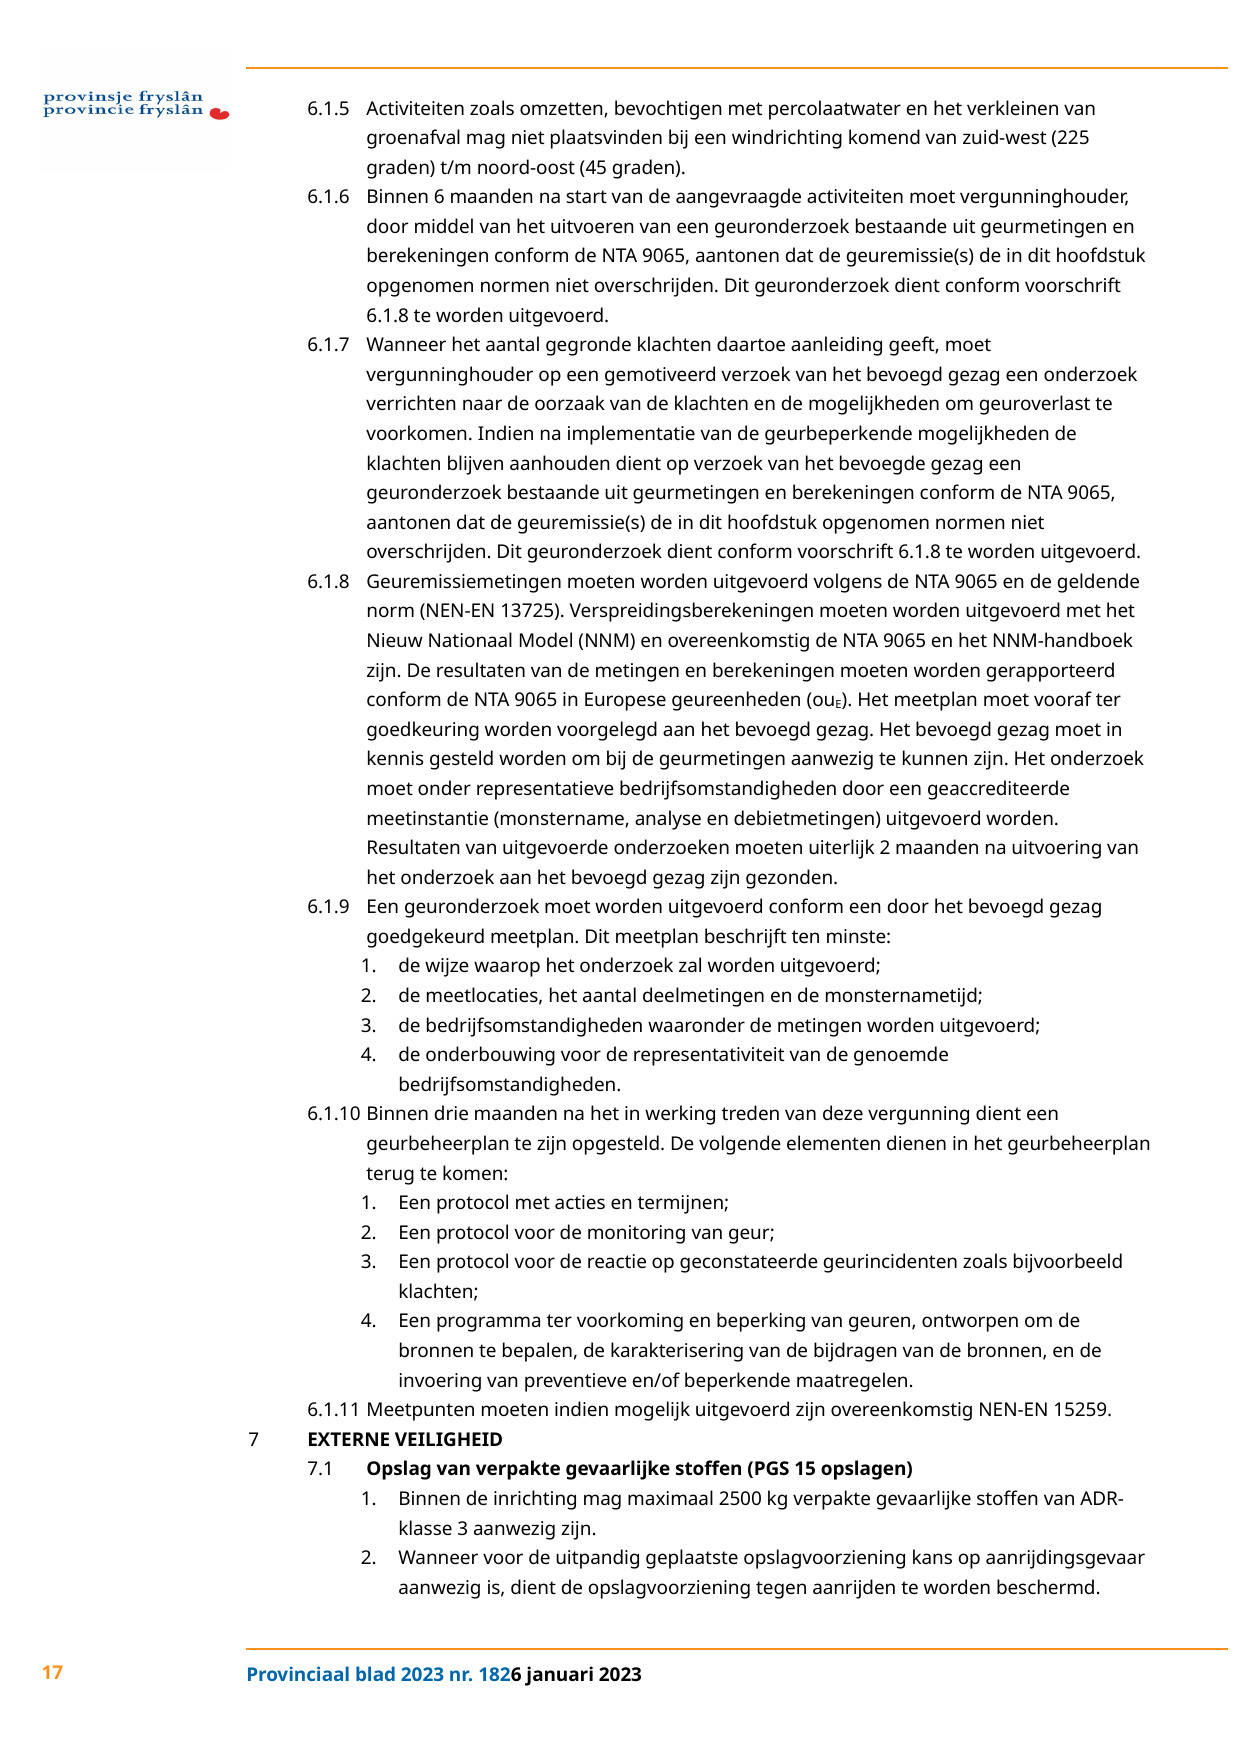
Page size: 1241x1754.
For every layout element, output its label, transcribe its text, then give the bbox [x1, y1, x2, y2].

list Activiteiten zoals omzetten, bevochtigen met percolaatwater en het verkleinen van groenafval mag niet plaatsvinden bij een windrichting komend van zuid-west (225 graden) t/m noord-oost (45 graden). [307, 95, 1152, 180]
list Een geuronderzoek moet worden uitgevoerd conform een door het bevoegd gezag goedgekeurd meetplan. Dit meetplan beschrijft ten minste: [307, 893, 1152, 949]
list de onderbouwing voor de representativiteit van de genoemde bedrijfsomstandigheden. [361, 1041, 1152, 1097]
list Geuremissiemetingen moeten worden uitgevoerd volgens de NTA 9065 en de geldende norm (NEN-EN 13725). Verspreidingsberekeningen moeten worden uitgevoerd met het Nieuw Nationaal Model (NNM) en overeenkomstig de NTA 9065 en het NNM-handboek zijn. De resultaten van de metingen en berekeningen moeten worden gerapporteerd conform de NTA 9065 in Europese geureenheden (ouE). Het meetplan moet vooraf ter goedkeuring worden voorgelegd aan het bevoegd gezag. Het bevoegd gezag moet in kennis gesteld worden om bij de geurmetingen aanwezig te kunnen zijn. Het onderzoek moet onder representatieve bedrijfsomstandigheden door een geaccrediteerde meetinstantie (monstername, analyse en debietmetingen) uitgevoerd worden. Resultaten van uitgevoerde onderzoeken moeten uiterlijk 2 maanden na uitvoering van het onderzoek aan het bevoegd gezag zijn gezonden. [307, 568, 1152, 890]
list Opslag van verpakte gevaarlijke stoffen (PGS 15 opslagen) [307, 1456, 1152, 1481]
list Binnen 6 maanden na start van de aangevraagde activiteiten moet vergunninghouder, door middel van het uitvoeren van een geuronderzoek bestaande uit geurmetingen en berekeningen conform de NTA 9065, aantonen dat de geuremissie(s) de in dit hoofdstuk opgenomen normen niet overschrijden. Dit geuronderzoek dient conform voorschrift 6.1.8 te worden uitgevoerd. [307, 183, 1152, 328]
list Wanneer voor de uitpandig geplaatste opslagvoorziening kans op aanrijdingsgevaar aanwezig is, dient de opslagvoorziening tegen aanrijden te worden beschermd. [361, 1544, 1152, 1600]
list de wijze waarop het onderzoek zal worden uitgevoerd; [361, 953, 1152, 978]
list Een protocol voor de monitoring van geur; [361, 1219, 1152, 1245]
list Binnen de inrichting mag maximaal 2500 kg verpakte gevaarlijke stoffen van ADR-klasse 3 aanwezig zijn. [361, 1485, 1152, 1541]
list Een programma ter voorkoming en beperking van geuren, ontworpen om de bronnen te bepalen, de karakterisering van de bijdragen van de bronnen, en de invoering van preventieve en/of beperkende maatregelen. [361, 1308, 1152, 1393]
picture [41, 47, 231, 172]
list Een protocol met acties en termijnen; [361, 1189, 1152, 1215]
list Binnen drie maanden na het in werking treden van deze vergunning dient een geurbeheerplan te zijn opgesteld. De volgende elementen dienen in het geurbeheerplan terug te komen: [307, 1101, 1152, 1186]
list EXTERNE VEILIGHEID [248, 1426, 1152, 1452]
list de meetlocaties, het aantal deelmetingen en de monsternametijd; [361, 982, 1152, 1008]
list de bedrijfsomstandigheden waaronder de metingen worden uitgevoerd; [361, 1012, 1152, 1038]
list Meetpunten moeten indien mogelijk uitgevoerd zijn overeenkomstig NEN-EN 15259. [307, 1396, 1152, 1422]
list Wanneer het aantal gegronde klachten daartoe aanleiding geeft, moet vergunninghouder op een gemotiveerd verzoek van het bevoegd gezag een onderzoek verrichten naar de oorzaak van de klachten en de mogelijkheden om geuroverlast te voorkomen. Indien na implementatie van de geurbeperkende mogelijkheden de klachten blijven aanhouden dient op verzoek van het bevoegde gezag een geuronderzoek bestaande uit geurmetingen en berekeningen conform de NTA 9065, aantonen dat de geuremissie(s) de in dit hoofdstuk opgenomen normen niet overschrijden. Dit geuronderzoek dient conform voorschrift 6.1.8 te worden uitgevoerd. [307, 331, 1152, 564]
list Een protocol voor de reactie op geconstateerde geurincidenten zoals bijvoorbeeld klachten; [361, 1248, 1152, 1304]
